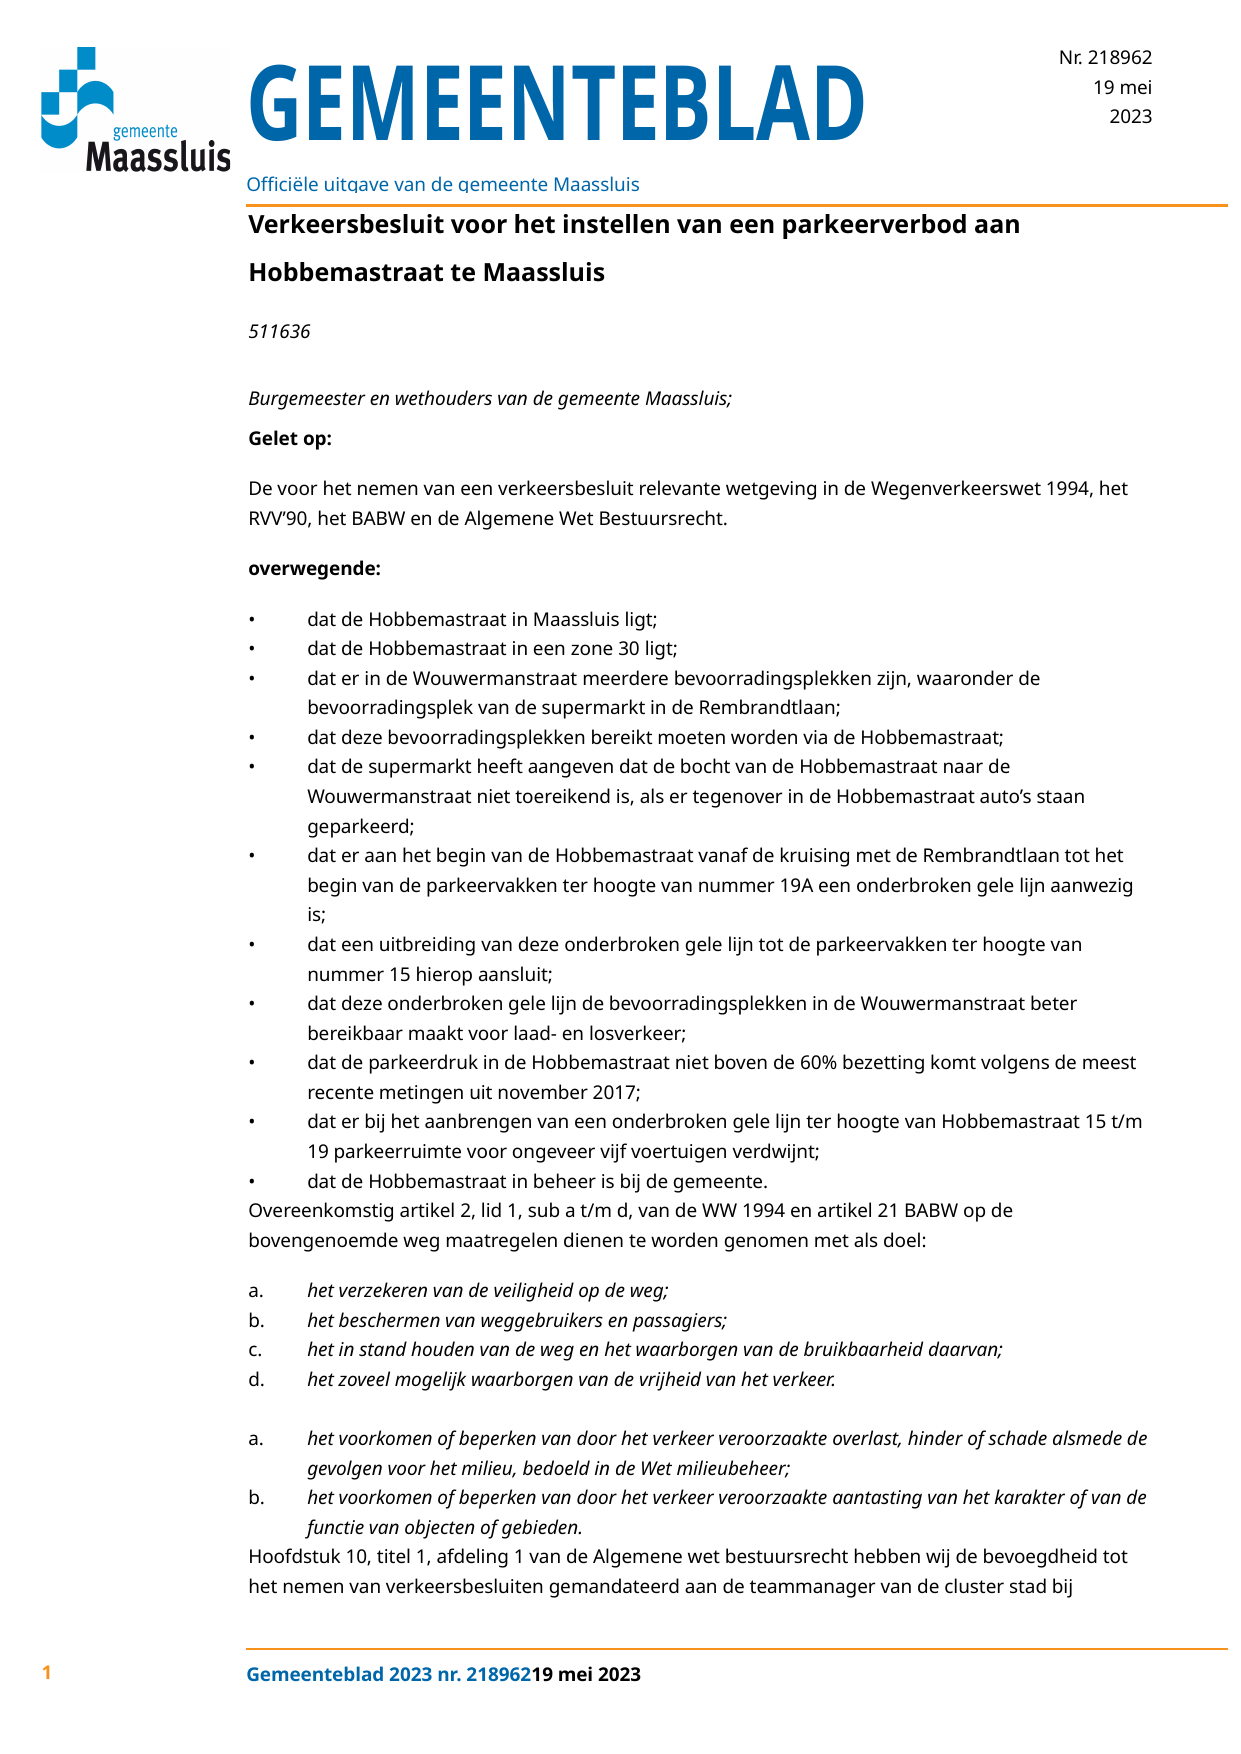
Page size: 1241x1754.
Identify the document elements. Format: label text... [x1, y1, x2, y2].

list het in stand houden van de weg en het waarborgen van de bruikbaarheid daarvan; [248, 1337, 1152, 1362]
list dat de Hobbemastraat in beheer is bij de gemeente. [248, 1168, 1152, 1193]
list het zoveel mogelijk waarborgen van de vrijheid van het verkeer. [248, 1366, 1152, 1392]
list dat deze onderbroken gele lijn de bevoorradingsplekken in de Wouwermanstraat beter bereikbaar maakt voor laad- en losverkeer; [248, 990, 1152, 1046]
text Overeenkomstig artikel 2, lid 1, sub a t/m d, van de WW 1994 en artikel 21 BABW op de bovengenoemde weg maatregelen dienen te worden genomen met als doel: [248, 1197, 1152, 1253]
text Burgemeester en wethouders van de gemeente Maassluis; [248, 386, 1152, 411]
list het beschermen van weggebruikers en passagiers; [248, 1307, 1152, 1333]
list dat een uitbreiding van deze onderbroken gele lijn tot de parkeervakken ter hoogte van nummer 15 hierop aansluit; [248, 931, 1152, 986]
text 511636 [248, 318, 1152, 344]
list het voorkomen of beperken van door het verkeer veroorzaakte aantasting van het karakter of van de functie van objecten of gebieden. [248, 1484, 1152, 1540]
list het verzekeren van de veiligheid op de weg; [248, 1277, 1152, 1303]
list dat de supermarkt heeft aangeven dat de bocht van de Hobbemastraat naar de Wouwermanstraat niet toereikend is, als er tegenover in de Hobbemastraat auto’s staan geparkeerd; [248, 754, 1152, 838]
picture [41, 47, 231, 172]
list dat de Hobbemastraat in Maassluis ligt; [248, 606, 1152, 631]
list het voorkomen of beperken van door het verkeer veroorzaakte overlast, hinder of schade alsmede de gevolgen voor het milieu, bedoeld in de Wet milieubeheer; [248, 1425, 1152, 1481]
text Hoofdstuk 10, titel 1, afdeling 1 van de Algemene wet bestuursrecht hebben wij de bevoegdheid tot het nemen van verkeersbesluiten gemandateerd aan de teammanager van de cluster stad bij [248, 1544, 1152, 1599]
list dat er aan het begin van de Hobbemastraat vanaf de kruising met de Rembrandtlaan tot het begin van de parkeervakken ter hoogte van nummer 19A een onderbroken gele lijn aanwezig is; [248, 842, 1152, 927]
list dat de parkeerdruk in de Hobbemastraat niet boven de 60% bezetting komt volgens de meest recente metingen uit november 2017; [248, 1049, 1152, 1105]
text Verkeersbesluit voor het instellen van een parkeerverbod aan Hobbemastraat te Maassluis [248, 207, 1152, 288]
picture [41, 47, 77, 92]
text De voor het nemen van een verkeersbesluit relevante wetgeving in de Wegenverkeerswet 1994, het RVV’90, het BABW en de Algemene Wet Bestuursrecht. [248, 475, 1152, 531]
list dat deze bevoorradingsplekken bereikt moeten worden via de Hobbemastraat; [248, 724, 1152, 750]
text Gelet op: [248, 425, 1152, 451]
list dat de Hobbemastraat in een zone 30 ligt; [248, 635, 1152, 661]
list dat er in de Wouwermanstraat meerdere bevoorradingsplekken zijn, waaronder de bevoorradingsplek van de supermarkt in de Rembrandtlaan; [248, 665, 1152, 720]
list dat er bij het aanbrengen van een onderbroken gele lijn ter hoogte van Hobbemastraat 15 t/m 19 parkeerruimte voor ongeveer vijf voertuigen verdwijnt; [248, 1109, 1152, 1164]
text overwegende: [248, 555, 1152, 581]
